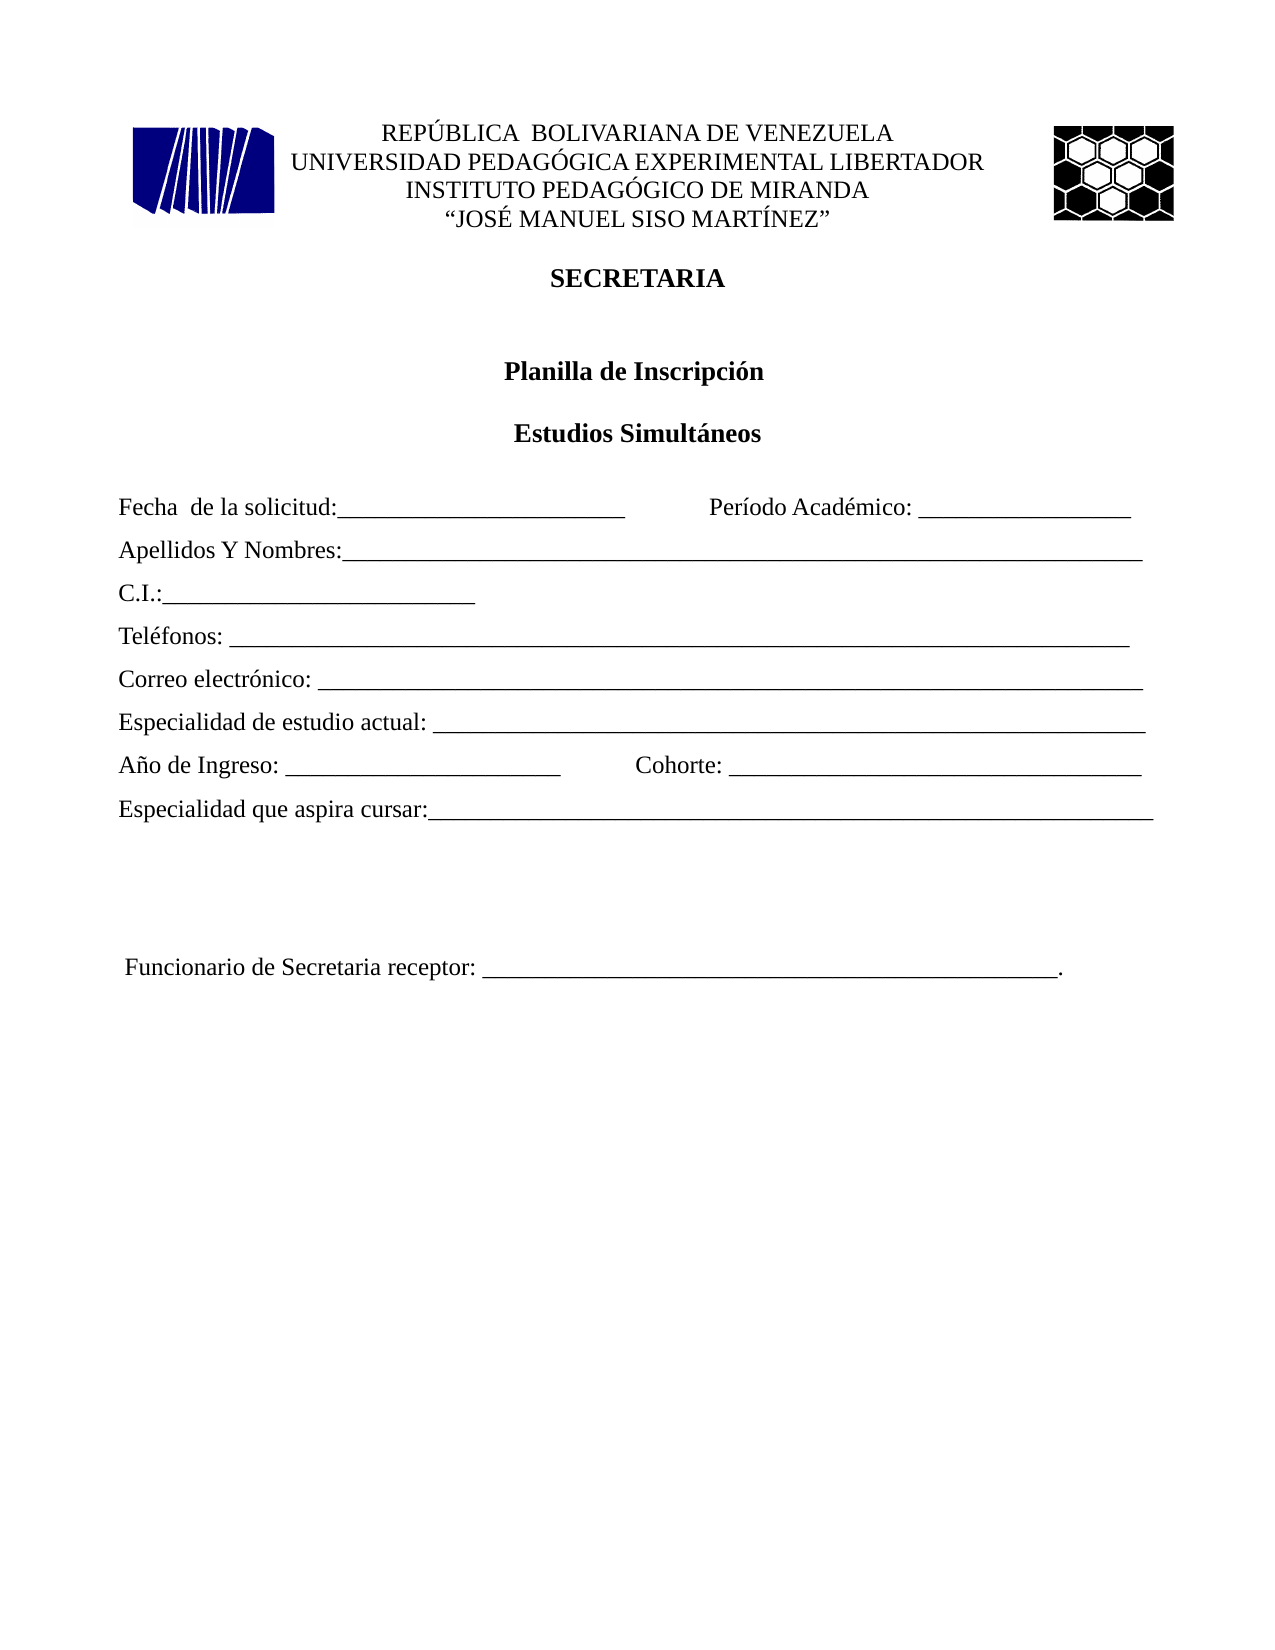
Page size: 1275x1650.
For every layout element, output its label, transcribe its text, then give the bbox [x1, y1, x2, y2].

text Correo electrónico: __________________________________________________________________ [118, 664, 1157, 693]
text SECRETARIA [118, 262, 1157, 293]
text UNIVERSIDAD PEDAGÓGICA EXPERIMENTAL LIBERTADOR [275, 147, 1053, 176]
text Apellidos Y Nombres:________________________________________________________________ [118, 535, 1157, 564]
text Funcionario de Secretaria receptor: ______________________________________________. [118, 952, 1157, 981]
text Teléfonos: ________________________________________________________________________ [118, 621, 1157, 650]
text Especialidad que aspira cursar:__________________________________________________________ [118, 794, 1157, 822]
text Estudios Simultáneos [118, 418, 1157, 449]
picture [132, 127, 275, 228]
text Año de Ingreso: ______________________ Cohorte: _________________________________ [118, 751, 1157, 779]
text Fecha de la solicitud:_______________________ Período Académico: _________________ [118, 492, 1157, 521]
text Especialidad de estudio actual: _________________________________________________________ [118, 707, 1157, 736]
text “JOSÉ MANUEL SISO MARTÍNEZ” [118, 204, 1157, 233]
picture [1053, 126, 1174, 221]
text INSTITUTO PEDAGÓGICO DE MIRANDA [275, 176, 1053, 204]
text C.I.:_________________________ [118, 578, 1157, 607]
text REPÚBLICA BOLIVARIANA DE VENEZUELA [118, 118, 1157, 147]
text Planilla de Inscripción [118, 355, 1157, 386]
